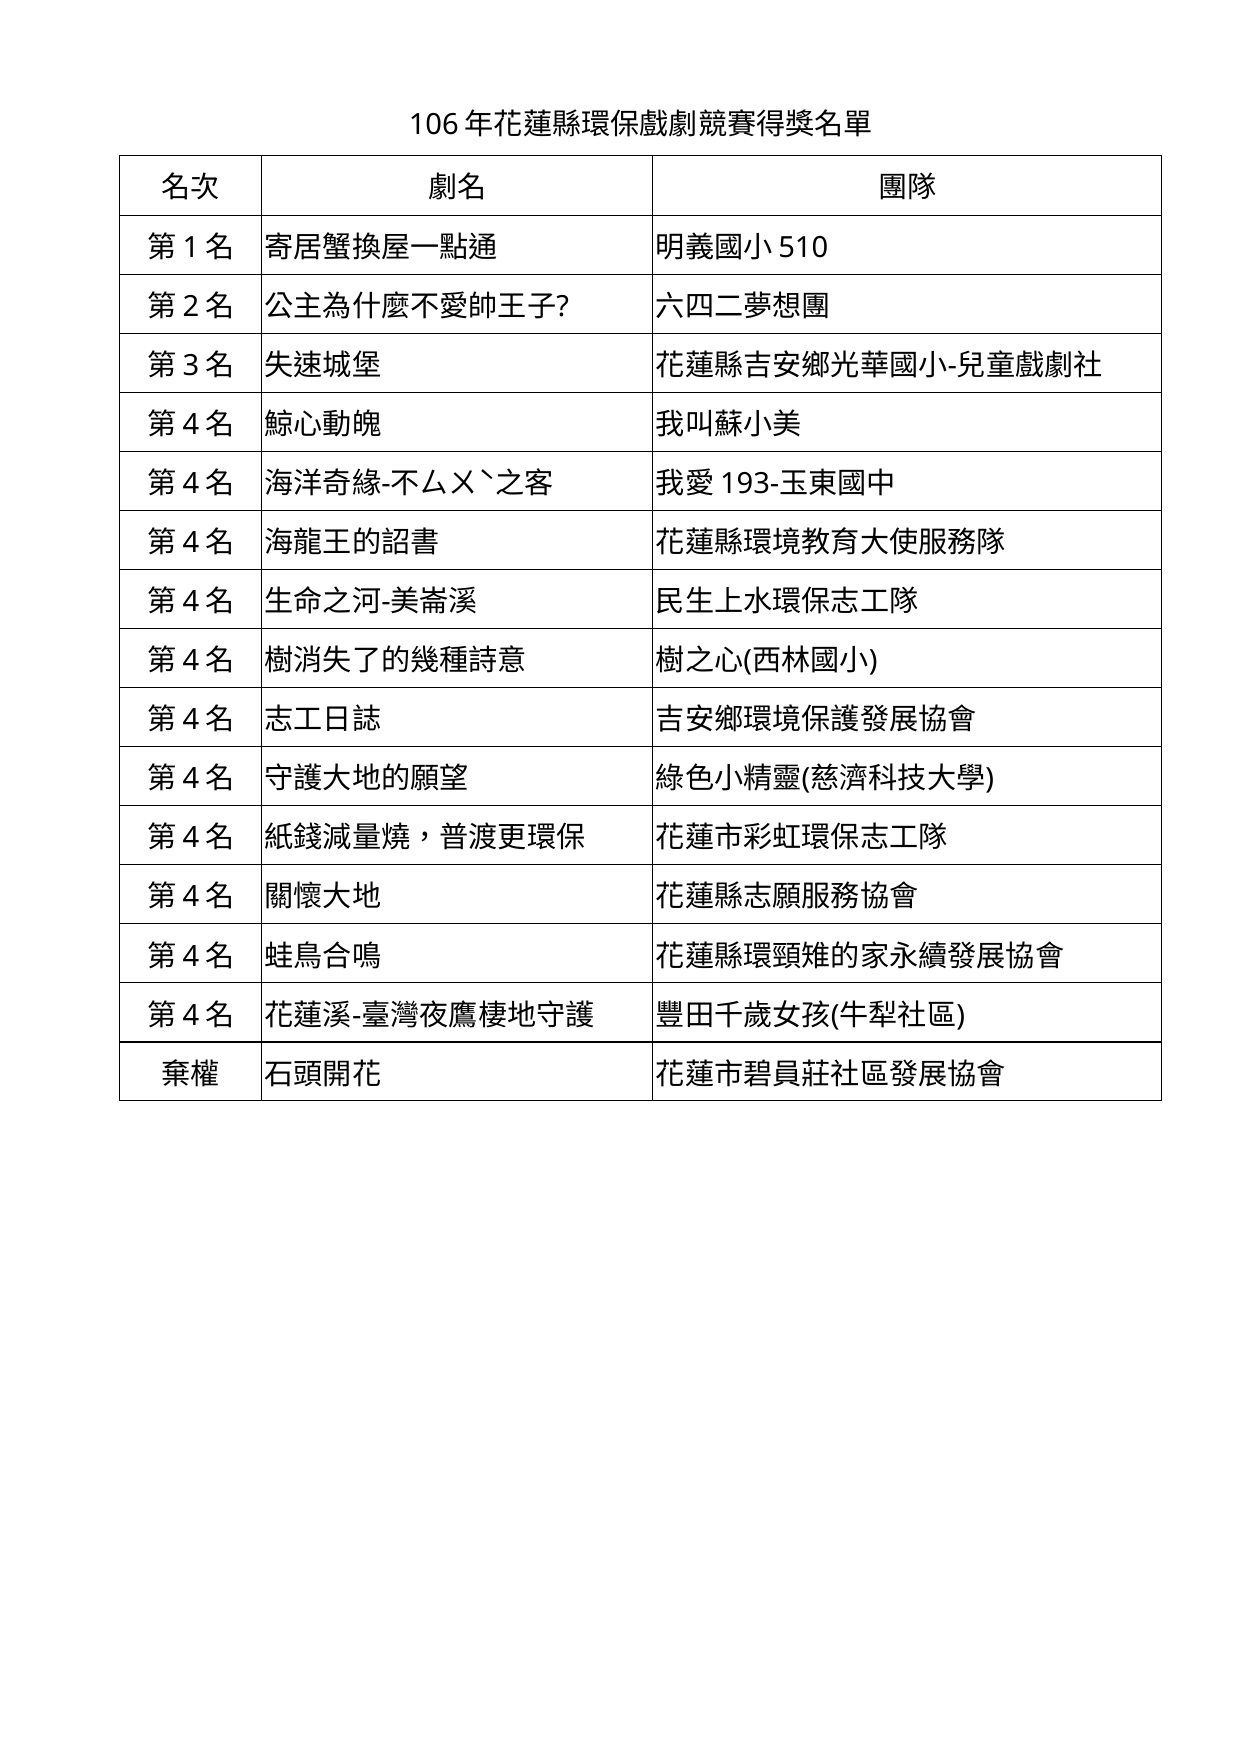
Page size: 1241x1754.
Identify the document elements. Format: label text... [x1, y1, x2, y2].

table_cell 關懷大地 [262, 865, 652, 923]
table_cell 失速城堡 [262, 334, 652, 392]
table_cell 第2名 [120, 275, 261, 333]
table_cell 樹之心(西林國小) [653, 629, 1161, 687]
table_cell 第4名 [120, 452, 261, 510]
table_cell 公主為什麼不愛帥王子? [262, 275, 652, 333]
table_cell 第4名 [120, 629, 261, 687]
table_cell 第4名 [120, 983, 261, 1041]
table_cell 花蓮縣志願服務協會 [653, 865, 1161, 923]
table_cell 六四二夢想團 [653, 275, 1161, 333]
table_cell 劇名 [262, 156, 652, 214]
table_cell 志工日誌 [262, 688, 652, 746]
table_cell 寄居蟹換屋一點通 [262, 216, 652, 273]
table_cell 我叫蘇小美 [653, 393, 1161, 451]
table_cell 吉安鄉環境保護發展協會 [653, 688, 1161, 746]
table_cell 明義國小510 [653, 216, 1161, 273]
table_cell 花蓮縣環頸雉的家永續發展協會 [653, 924, 1161, 982]
table_cell 鯨心動魄 [262, 393, 652, 451]
table_cell 豐田千歲女孩(牛犁社區) [653, 983, 1161, 1041]
table_cell 紙錢減量燒，普渡更環保 [262, 806, 652, 864]
table_cell 綠色小精靈(慈濟科技大學) [653, 747, 1161, 805]
table_cell 第4名 [120, 806, 261, 864]
table_cell 第1名 [120, 216, 261, 273]
table_cell 花蓮縣環境教育大使服務隊 [653, 511, 1161, 569]
table_cell 第3名 [120, 334, 261, 392]
table_cell 第4名 [120, 393, 261, 451]
table_cell 第4名 [120, 511, 261, 569]
table_cell 第4名 [120, 570, 261, 628]
table_cell 守護大地的願望 [262, 747, 652, 805]
table_cell 第4名 [120, 688, 261, 746]
table_cell 第4名 [120, 865, 261, 923]
table_cell 名次 [120, 156, 261, 214]
table_cell 團隊 [653, 156, 1161, 214]
table_cell 第4名 [120, 747, 261, 805]
table_cell 花蓮市碧員莊社區發展協會 [653, 1043, 1161, 1100]
table_cell 我愛193-玉東國中 [653, 452, 1161, 510]
table_cell 花蓮溪-臺灣夜鷹棲地守護 [262, 983, 652, 1041]
table_cell 花蓮縣吉安鄉光華國小-兒童戲劇社 [653, 334, 1161, 392]
table_cell 蛙鳥合鳴 [262, 924, 652, 982]
table_cell 民生上水環保志工隊 [653, 570, 1161, 628]
table_cell 海洋奇緣-不ㄙㄨˋ之客 [262, 452, 652, 510]
table_cell 石頭開花 [262, 1043, 652, 1100]
table_cell 海龍王的詔書 [262, 511, 652, 569]
table_cell 生命之河-美崙溪 [262, 570, 652, 628]
table_cell 花蓮市彩虹環保志工隊 [653, 806, 1161, 864]
table_cell 第4名 [120, 924, 261, 982]
table_header 106年花蓮縣環保戲劇競賽得獎名單 [120, 90, 1161, 154]
table_cell 樹消失了的幾種詩意 [262, 629, 652, 687]
table_cell 棄權 [120, 1043, 261, 1100]
